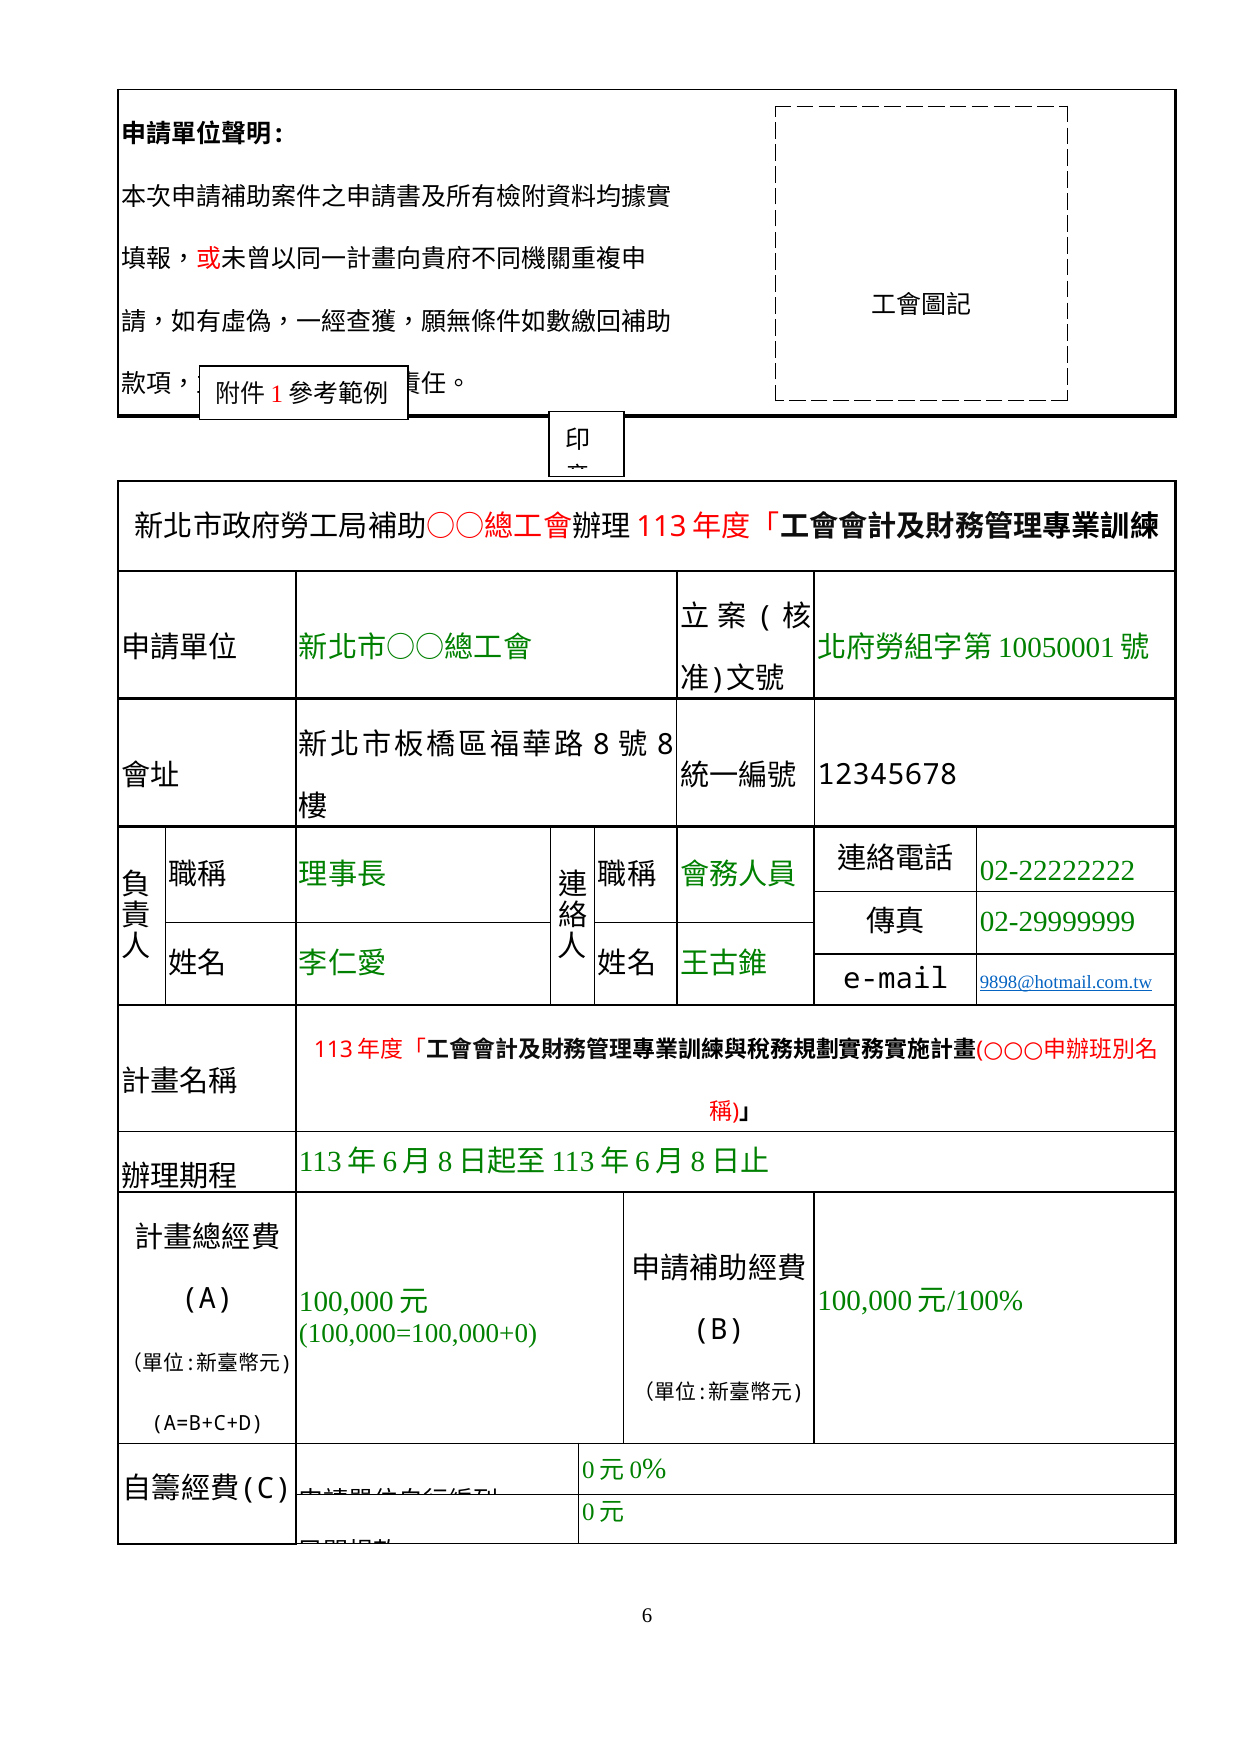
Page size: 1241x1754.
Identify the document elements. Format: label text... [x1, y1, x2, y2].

table_cell 12345678 [815, 700, 1174, 825]
table_cell 姓名 [166, 923, 295, 1004]
table_cell 立案(核准)文號 [678, 572, 813, 697]
table_cell 統一編號 [677, 700, 814, 825]
table_cell 李仁愛 [297, 923, 550, 1004]
table_cell 姓名 [595, 923, 676, 1004]
table_cell 王古錐 [678, 923, 813, 1004]
table_cell 02-22222222 [977, 828, 1174, 891]
table_cell 0元 [579, 1495, 1174, 1543]
table_header 新北市政府勞工局補助○○總工會辦理113年度「工會會計及財務管理專業訓練 與稅務規劃實務實施計畫(○○○申辦班別名稱)」申請表 實施計畫(○○○申辦班別名稱)」申請表 [119, 482, 1174, 570]
table_cell 新北市○○總工會 [297, 572, 676, 697]
table_cell 連絡電話 [815, 828, 976, 891]
text 附件1參考範例 [215, 374, 392, 410]
table_cell 100,000元 (100,000=100,000+0) [297, 1193, 623, 1443]
table_cell e-mail [815, 955, 976, 1004]
table_cell 100,000元/100% [815, 1193, 1174, 1443]
table_cell 申請單位自行編列 [297, 1444, 578, 1493]
table_cell 傳真 [815, 892, 976, 953]
table_cell 自籌經費(C) （不得低於計畫總經費20%) [119, 1444, 295, 1543]
table_cell 負責人 [119, 828, 165, 1004]
table_cell 連絡人 [551, 828, 594, 1004]
table_cell 02-29999999 [977, 892, 1174, 953]
table_cell 0元0% [579, 1444, 1174, 1493]
table_cell 113年度「工會會計及財務管理專業訓練與稅務規劃實務實施計畫(○○○申辦班別名稱)」 [297, 1006, 1174, 1131]
table_cell 新北市板橋區福華路8號8樓 [297, 700, 676, 825]
table_cell 9898@hotmail.com.tw [977, 955, 1174, 1004]
table_cell 職稱 [166, 828, 295, 922]
table_cell 計畫總經費(A) （單位:新臺幣元) (A=B+C+D) [119, 1193, 295, 1443]
table_cell 理事長 [297, 828, 550, 922]
table_cell 申請單位聲明: 本次申請補助案件之申請書及所有檢附資料均據實填報，或未曾以同一計畫向貴府不同機關重複申請，如有虛偽，一經查獲，願無條件如數繳回補助款項，並負擔法律上一切責任。 申請單位負責人： 中華民國 年 月 日 申請單位負責人：張信義 (簽章) 中華民國 105 年 3 月 10 日 [119, 90, 1174, 414]
table_cell 職稱 [595, 828, 676, 922]
table_cell 會務人員 [678, 828, 813, 922]
table_cell 計畫名稱 [119, 1006, 295, 1131]
table_cell 申請補助經費(B) （單位:新臺幣元) [624, 1193, 813, 1443]
table_cell 申請單位 [119, 572, 295, 697]
table_cell 113年6月8日起至113年6月8日止 [297, 1132, 1174, 1191]
table_cell 民間捐款 [297, 1495, 578, 1543]
table_cell 會址 [119, 700, 295, 825]
table_cell 辦理期程 [119, 1132, 295, 1191]
table_cell 申請單位聲明: 本次申請補助案件之申請書及所有檢附資料均據實填報，或未曾以同一計畫向貴府不同機關重複申請，如有虛偽，一經查獲，願無條件如數繳回補助款項，並負擔法律上一切責任。 申請單位負責人： 中華民國 年 月 日 申請單位負責人：張信義 (簽章) 中華民國 105 年 3 月 10 日 [550, 412, 623, 476]
table_cell 北府勞組字第10050001號 [815, 572, 1174, 697]
